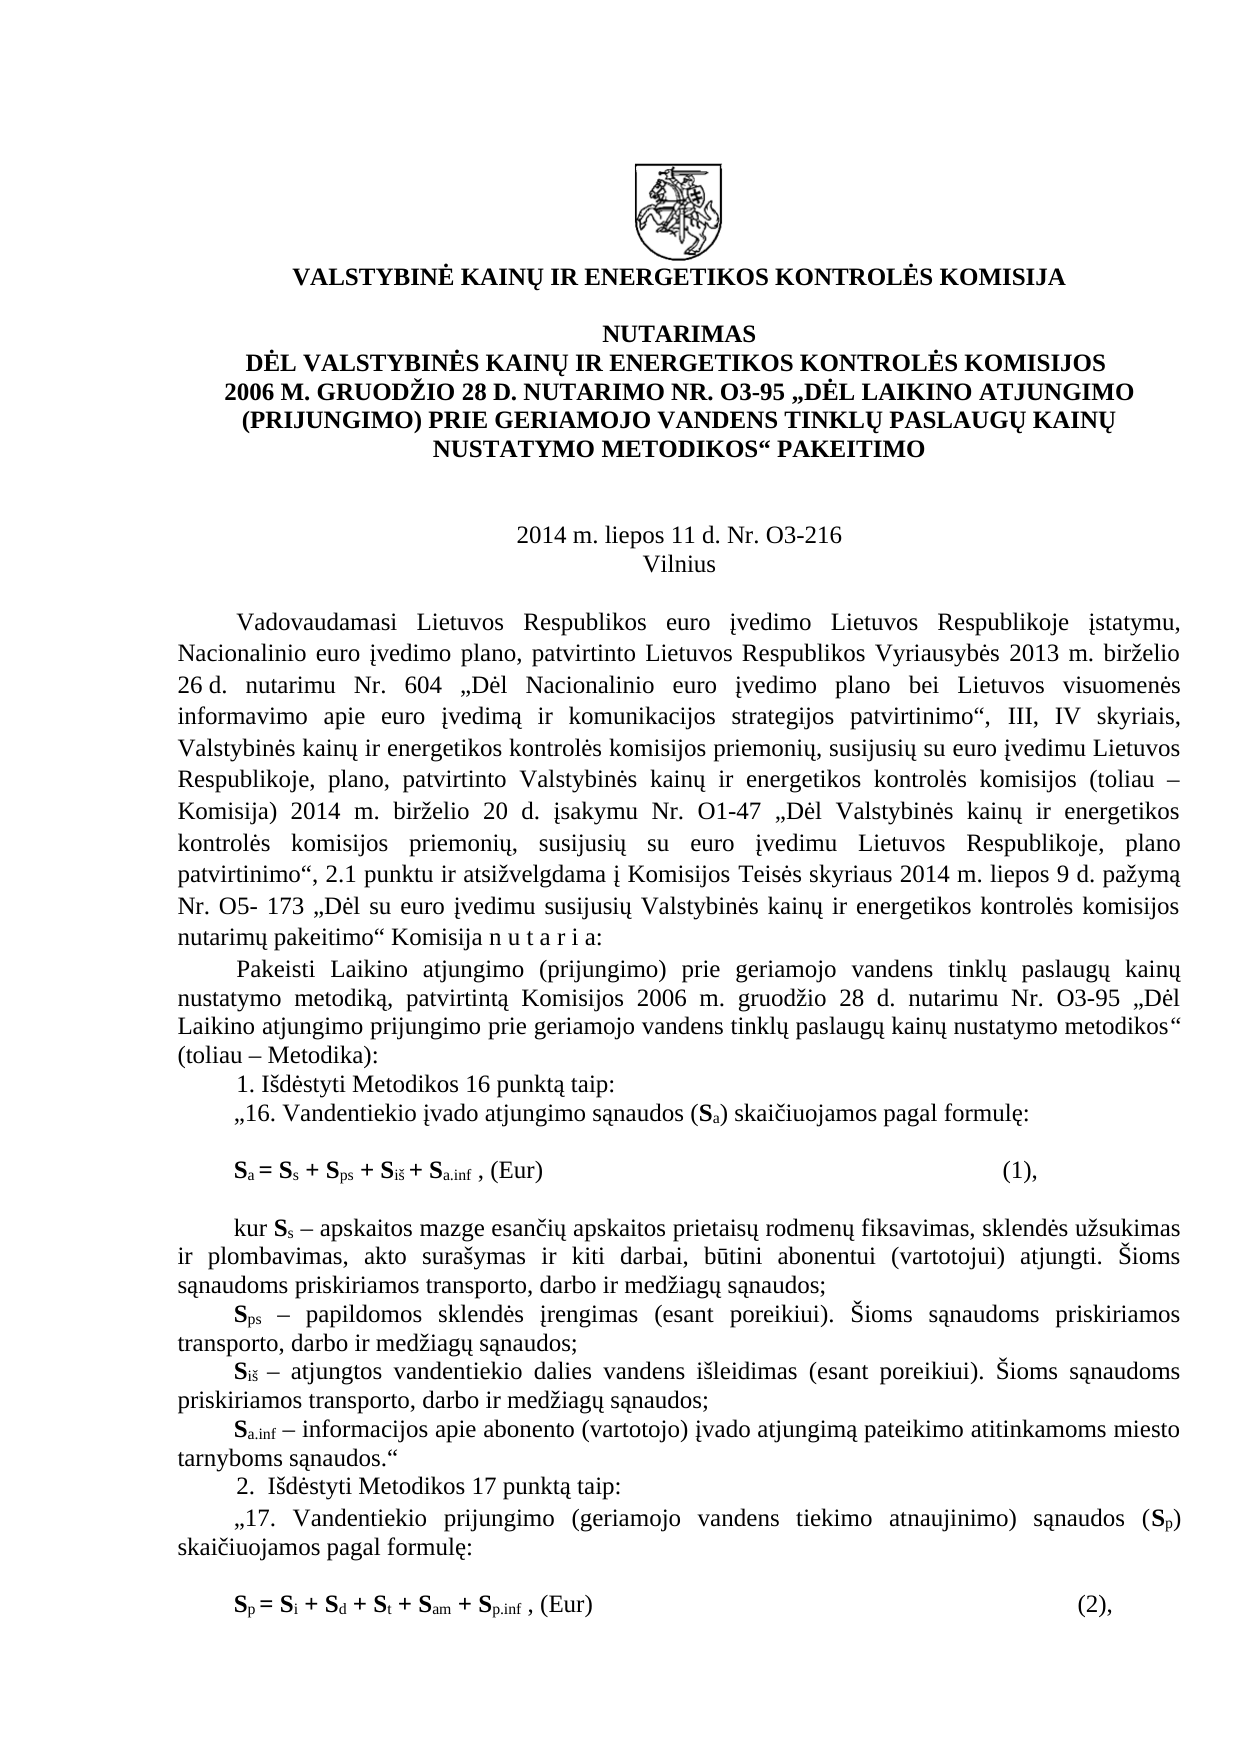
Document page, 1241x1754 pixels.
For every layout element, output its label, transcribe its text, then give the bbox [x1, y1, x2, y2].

text Vilnius [177, 549, 1181, 578]
text „17. Vandentiekio prijungimo (geriamojo vandens tiekimo atnaujinimo) sąnaudos (Sp) skaičiuojamos pagal formulę: [177, 1503, 1181, 1560]
text Sp = Si + Sd + St + Sam + Sp.inf , (Eur) (2), [177, 1589, 1181, 1618]
text Sa = Ss + Sps + Siš + Sa.inf , (Eur) (1), [177, 1155, 1181, 1184]
text vALSTYBINĖ KAINŲ IR ENERGETIKOS KONTROLĖS KOMISIJA [177, 262, 1181, 290]
text 2014 m. liepos 11 d. Nr. O3-216 [177, 520, 1181, 549]
text kur Ss – apskaitos mazge esančių apskaitos prietaisų rodmenų fiksavimas, sklendės užsukimas ir plombavimas, akto surašymas ir kiti darbai, būtini abonentui (vartotojui) atjungti. Šioms sąnaudoms priskiriamos transporto, darbo ir medžiagų sąnaudos; [177, 1213, 1181, 1299]
text 2. Išdėstyti Metodikos 17 punktą taip: [236, 1471, 1181, 1500]
text Siš – atjungtos vandentiekio dalies vandens išleidimas (esant poreikiui). Šioms sąnaudoms priskiriamos transporto, darbo ir medžiagų sąnaudos; [177, 1356, 1181, 1414]
text 1. Išdėstyti Metodikos 16 punktą taip: [236, 1069, 1181, 1098]
text Vadovaudamasi Lietuvos Respublikos euro įvedimo Lietuvos Respublikoje įstatymu, Nacionalinio euro įvedimo plano, patvirtinto Lietuvos Respublikos Vyriausybės 2013 m. birželio 26 d. nutarimu Nr. 604 „Dėl Nacionalinio euro įvedimo plano bei Lietuvos visuomenės informavimo apie euro įvedimą ir komunikacijos strategijos patvirtinimo“, III, IV skyriais, Valstybinės kainų ir energetikos kontrolės komisijos priemonių, susijusių su euro įvedimu Lietuvos Respublikoje, plano, patvirtinto Valstybinės kainų ir energetikos kontrolės komisijos (toliau – Komisija) 2014 m. birželio 20 d. įsakymu Nr. O1-47 „Dėl Valstybinės kainų ir energetikos kontrolės komisijos priemonių, susijusių su euro įvedimu Lietuvos Respublikoje, plano patvirtinimo“, 2.1 punktu ir atsižvelgdama į Komisijos Teisės skyriaus 2014 m. liepos 9 d. pažymą Nr. O5- 173 „Dėl su euro įvedimu susijusių Valstybinės kainų ir energetikos kontrolės komisijos nutarimų pakeitimo“ Komisija n u t a r i a: [177, 607, 1181, 951]
text „16. Vandentiekio įvado atjungimo sąnaudos (Sa) skaičiuojamos pagal formulę: [177, 1098, 1181, 1126]
text NUTARIMAS [177, 319, 1181, 348]
text Sps – papildomos sklendės įrengimas (esant poreikiui). Šioms sąnaudoms priskiriamos transporto, darbo ir medžiagų sąnaudos; [177, 1299, 1181, 1356]
text Pakeisti Laikino atjungimo (prijungimo) prie geriamojo vandens tinklų paslaugų kainų nustatymo metodiką, patvirtintą Komisijos 2006 m. gruodžio 28 d. nutarimu Nr. O3-95 „Dėl Laikino atjungimo prijungimo prie geriamojo vandens tinklų paslaugų kainų nustatymo metodikos“ (toliau – Metodika): [177, 954, 1181, 1069]
text Sa.inf – informacijos apie abonento (vartotojo) įvado atjungimą pateikimo atitinkamoms miesto tarnyboms sąnaudos.“ [177, 1414, 1181, 1471]
text DĖL valstybinės kainų ir energetikos kontrolės komisijos 2006 m. gruodžio 28 d. nutarimo nr. o3-95 „Dėl laikino atjungimo (prijungimo) prie geriamojo vandens tinklų paslaugų kainų nustatymo Metodikos“ pakeitimo [177, 348, 1181, 463]
